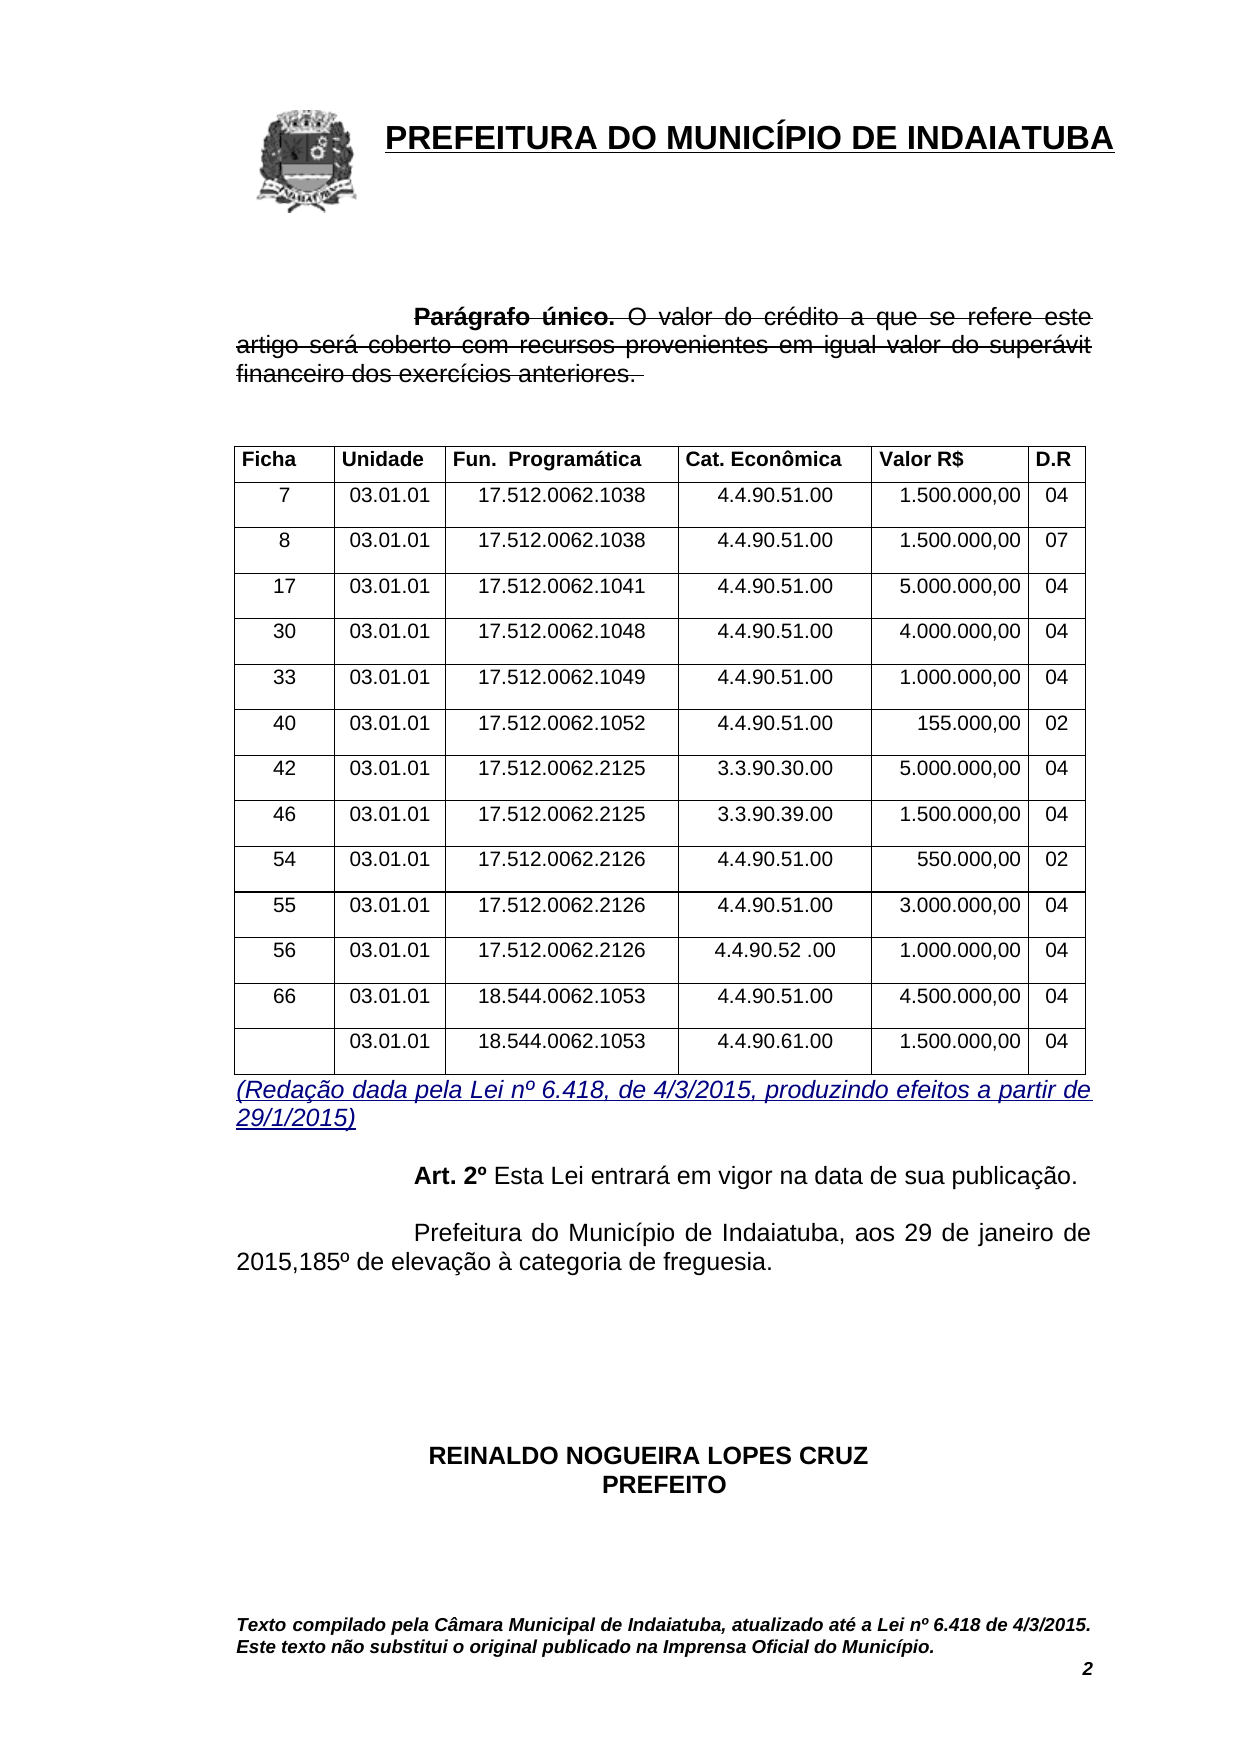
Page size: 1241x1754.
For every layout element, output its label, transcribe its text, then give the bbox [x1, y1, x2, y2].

table_cell 4.000.000,00 [872, 619, 1028, 664]
table_cell 40 [235, 710, 334, 755]
table_cell 17.512.0062.1048 [446, 619, 678, 664]
table_cell 04 [1029, 665, 1085, 709]
table_cell 17 [235, 574, 334, 618]
table_cell 04 [1029, 483, 1085, 527]
table_cell 54 [235, 847, 334, 891]
table_cell 4.4.90.61.00 [679, 1029, 871, 1073]
table_cell 17.512.0062.1052 [446, 710, 678, 755]
table_header Cat. Econômica [679, 447, 871, 482]
table_cell 1.500.000,00 [872, 483, 1028, 527]
table_cell 4.500.000,00 [872, 984, 1028, 1028]
table_cell 03.01.01 [335, 528, 445, 573]
table_cell 4.4.90.51.00 [679, 574, 871, 618]
table_cell 17.512.0062.2126 [446, 938, 678, 982]
table_cell 7 [235, 483, 334, 527]
text 29/1/2015) [236, 1101, 1092, 1132]
text REINALDO NOGUEIRA LOPES CRUZ [236, 1441, 1092, 1469]
table_cell 03.01.01 [335, 756, 445, 800]
table_cell 3.000.000,00 [872, 893, 1028, 937]
table_cell 46 [235, 801, 334, 846]
table_cell 4.4.90.51.00 [679, 619, 871, 664]
table_cell 03.01.01 [335, 483, 445, 527]
table_cell 1.000.000,00 [872, 665, 1028, 709]
table_cell 17.512.0062.2126 [446, 893, 678, 937]
table_cell 17.512.0062.1041 [446, 574, 678, 618]
table_cell 66 [235, 984, 334, 1028]
table_cell 55 [235, 893, 334, 937]
table_cell 03.01.01 [335, 1029, 445, 1073]
table_cell 3.3.90.39.00 [679, 801, 871, 846]
table_header Unidade [335, 447, 445, 482]
table_cell 18.544.0062.1053 [446, 984, 678, 1028]
table_cell 03.01.01 [335, 710, 445, 755]
table_cell 04 [1029, 619, 1085, 664]
table_header Fun. Programática [446, 447, 678, 482]
table_cell 03.01.01 [335, 801, 445, 846]
table_cell 4.4.90.51.00 [679, 710, 871, 755]
table_cell 03.01.01 [335, 574, 445, 618]
table_cell 1.500.000,00 [872, 528, 1028, 573]
table_cell 17.512.0062.2126 [446, 847, 678, 891]
table_cell 17.512.0062.1049 [446, 665, 678, 709]
text Parágrafo único. O valor do crédito a que se refere este artigo será coberto com recursos provenientes em igual valor do superávit financeiro dos exercícios anteriores. [236, 348, 1092, 388]
table_cell 4.4.90.51.00 [679, 893, 871, 937]
table_cell 17.512.0062.1038 [446, 483, 678, 527]
table_cell 1.000.000,00 [872, 938, 1028, 982]
table_cell 17.512.0062.1038 [446, 528, 678, 573]
table_cell 56 [235, 938, 334, 982]
table_cell 1.500.000,00 [872, 801, 1028, 846]
text Parágrafo único. O valor do crédito a que se refere este artigo será coberto com recursos provenientes em igual valor do superávit financeiro dos exercícios anteriores. [236, 302, 1092, 346]
table_cell 03.01.01 [335, 847, 445, 891]
table_cell 04 [1029, 984, 1085, 1028]
table_cell 4.4.90.51.00 [679, 984, 871, 1028]
table_cell 155.000,00 [872, 710, 1028, 755]
table_cell 18.544.0062.1053 [446, 1029, 678, 1073]
table_header Ficha [235, 447, 334, 482]
text PREFEITO [236, 1469, 1092, 1498]
table_cell 42 [235, 756, 334, 800]
table_cell 33 [235, 665, 334, 709]
table_cell 04 [1029, 893, 1085, 937]
table_cell 03.01.01 [335, 984, 445, 1028]
table_cell 1.500.000,00 [872, 1029, 1028, 1073]
table_cell 17.512.0062.2125 [446, 801, 678, 846]
table_cell [235, 1029, 334, 1073]
table_cell 03.01.01 [335, 938, 445, 982]
table_cell 04 [1029, 574, 1085, 618]
text (Redação dada pela Lei nº 6.418, de 4/3/2015, produzindo efeitos a partir de [236, 1074, 1092, 1100]
table_cell 04 [1029, 938, 1085, 982]
table_cell 03.01.01 [335, 665, 445, 709]
table_cell 04 [1029, 801, 1085, 846]
table_cell 30 [235, 619, 334, 664]
table_cell 03.01.01 [335, 619, 445, 664]
table_cell 02 [1029, 847, 1085, 891]
table_cell 4.4.90.51.00 [679, 483, 871, 527]
table_cell 4.4.90.51.00 [679, 665, 871, 709]
table_cell 4.4.90.52 .00 [679, 938, 871, 982]
text Art. 2º Esta Lei entrará em vigor na data de sua publicação. [236, 1161, 1092, 1189]
table_cell 07 [1029, 528, 1085, 573]
table_cell 5.000.000,00 [872, 756, 1028, 800]
table_cell 03.01.01 [335, 893, 445, 937]
table_cell 8 [235, 528, 334, 573]
table_cell 4.4.90.51.00 [679, 847, 871, 891]
table_cell 5.000.000,00 [872, 574, 1028, 618]
table_cell 3.3.90.30.00 [679, 756, 871, 800]
table_cell 4.4.90.51.00 [679, 528, 871, 573]
table_cell 04 [1029, 756, 1085, 800]
table_cell 02 [1029, 710, 1085, 755]
table_cell 17.512.0062.2125 [446, 756, 678, 800]
text Prefeitura do Município de Indaiatuba, aos 29 de janeiro de 2015,185º de elevação à categoria de freguesia. [236, 1218, 1092, 1276]
table_header Valor R$ [872, 447, 1028, 482]
table_header D.R [1029, 447, 1085, 482]
table_cell 04 [1029, 1029, 1085, 1073]
table_cell 550.000,00 [872, 847, 1028, 891]
